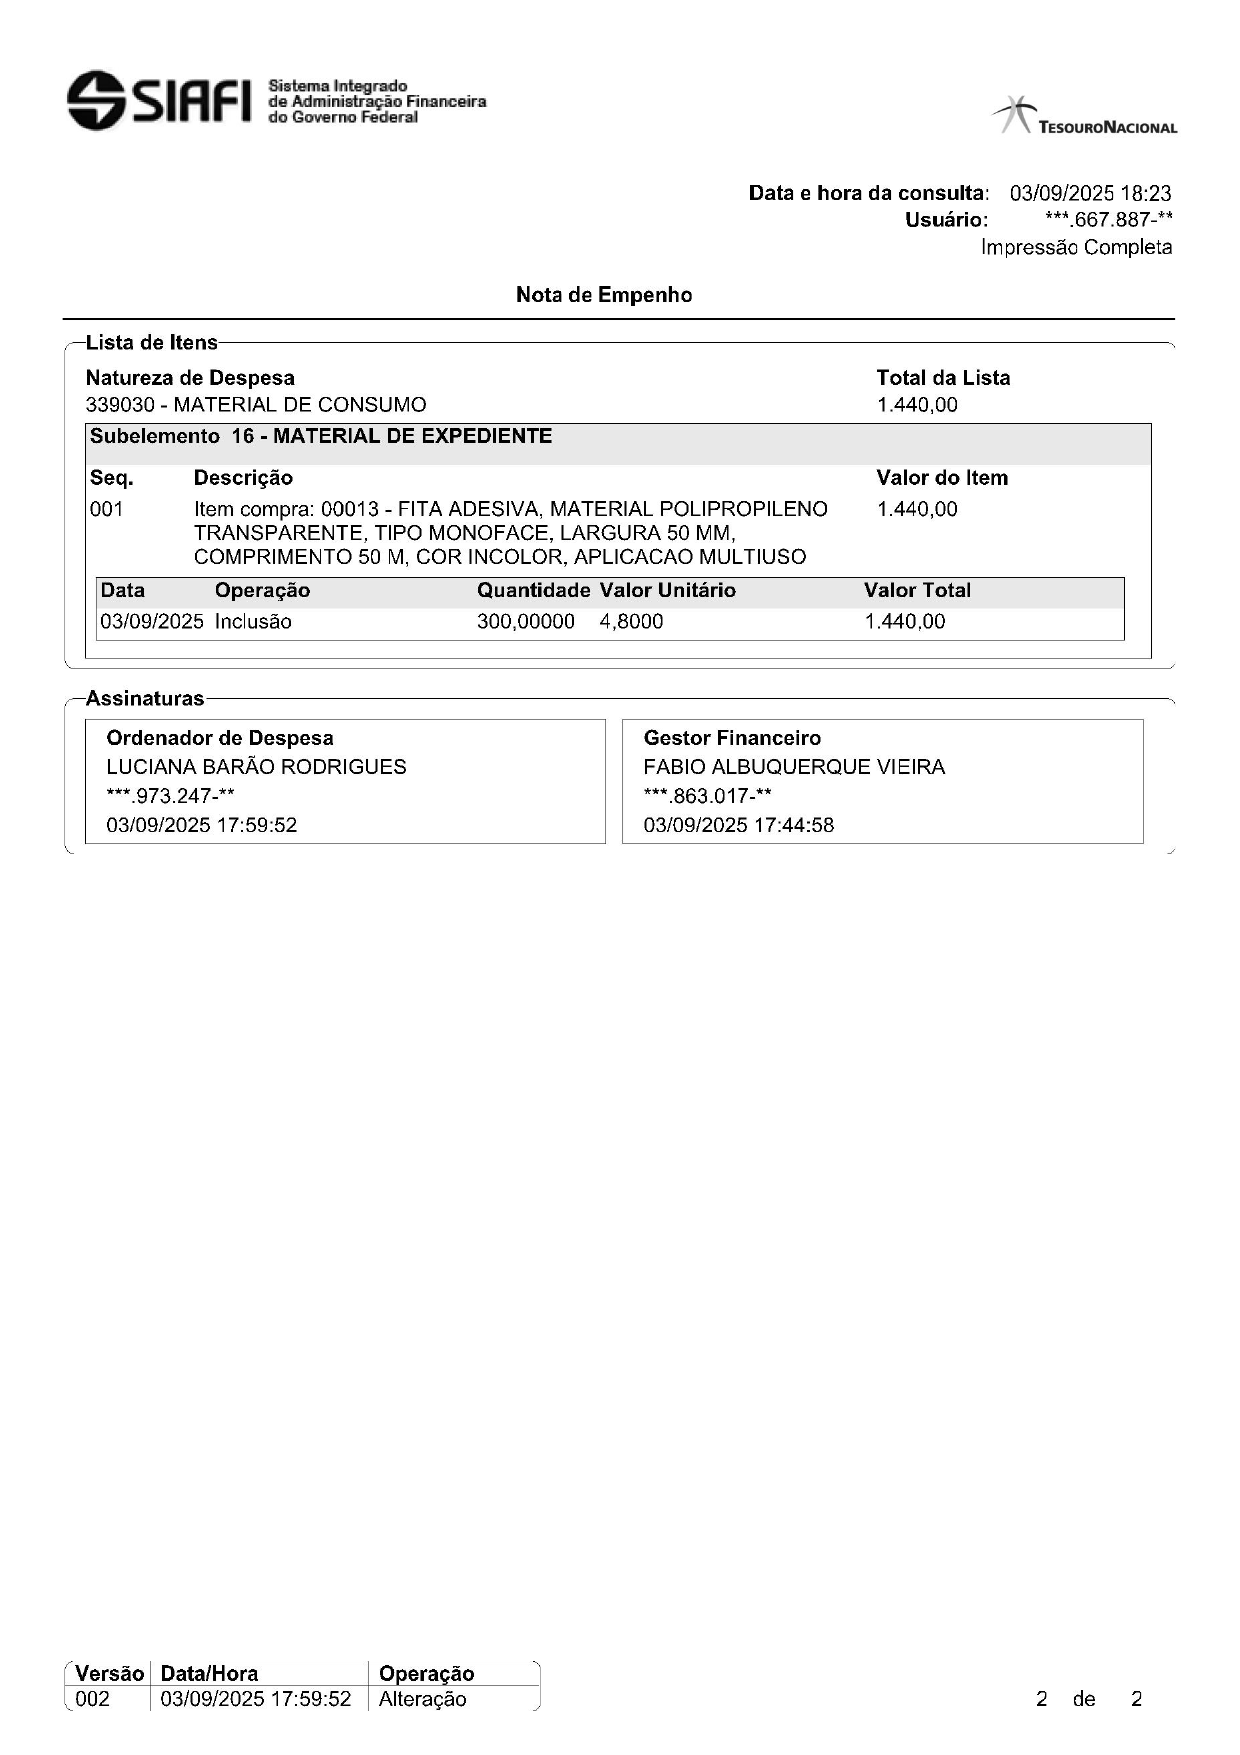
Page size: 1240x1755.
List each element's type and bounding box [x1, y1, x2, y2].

picture [517, 286, 562, 302]
picture [818, 185, 862, 200]
picture [1131, 1690, 1142, 1706]
picture [568, 286, 592, 302]
picture [982, 238, 1078, 258]
picture [1073, 1690, 1095, 1706]
picture [1010, 184, 1114, 201]
picture [64, 685, 1175, 854]
picture [1070, 211, 1173, 227]
picture [750, 185, 794, 200]
picture [64, 1661, 541, 1711]
picture [906, 211, 987, 227]
picture [64, 330, 1175, 669]
picture [1036, 1690, 1047, 1706]
picture [800, 188, 811, 200]
picture [1132, 185, 1171, 201]
picture [868, 185, 892, 200]
picture [1084, 238, 1172, 258]
picture [983, 84, 1189, 145]
picture [1122, 185, 1128, 200]
picture [1045, 211, 1068, 218]
picture [898, 185, 989, 200]
picture [60, 67, 522, 135]
picture [599, 286, 692, 306]
